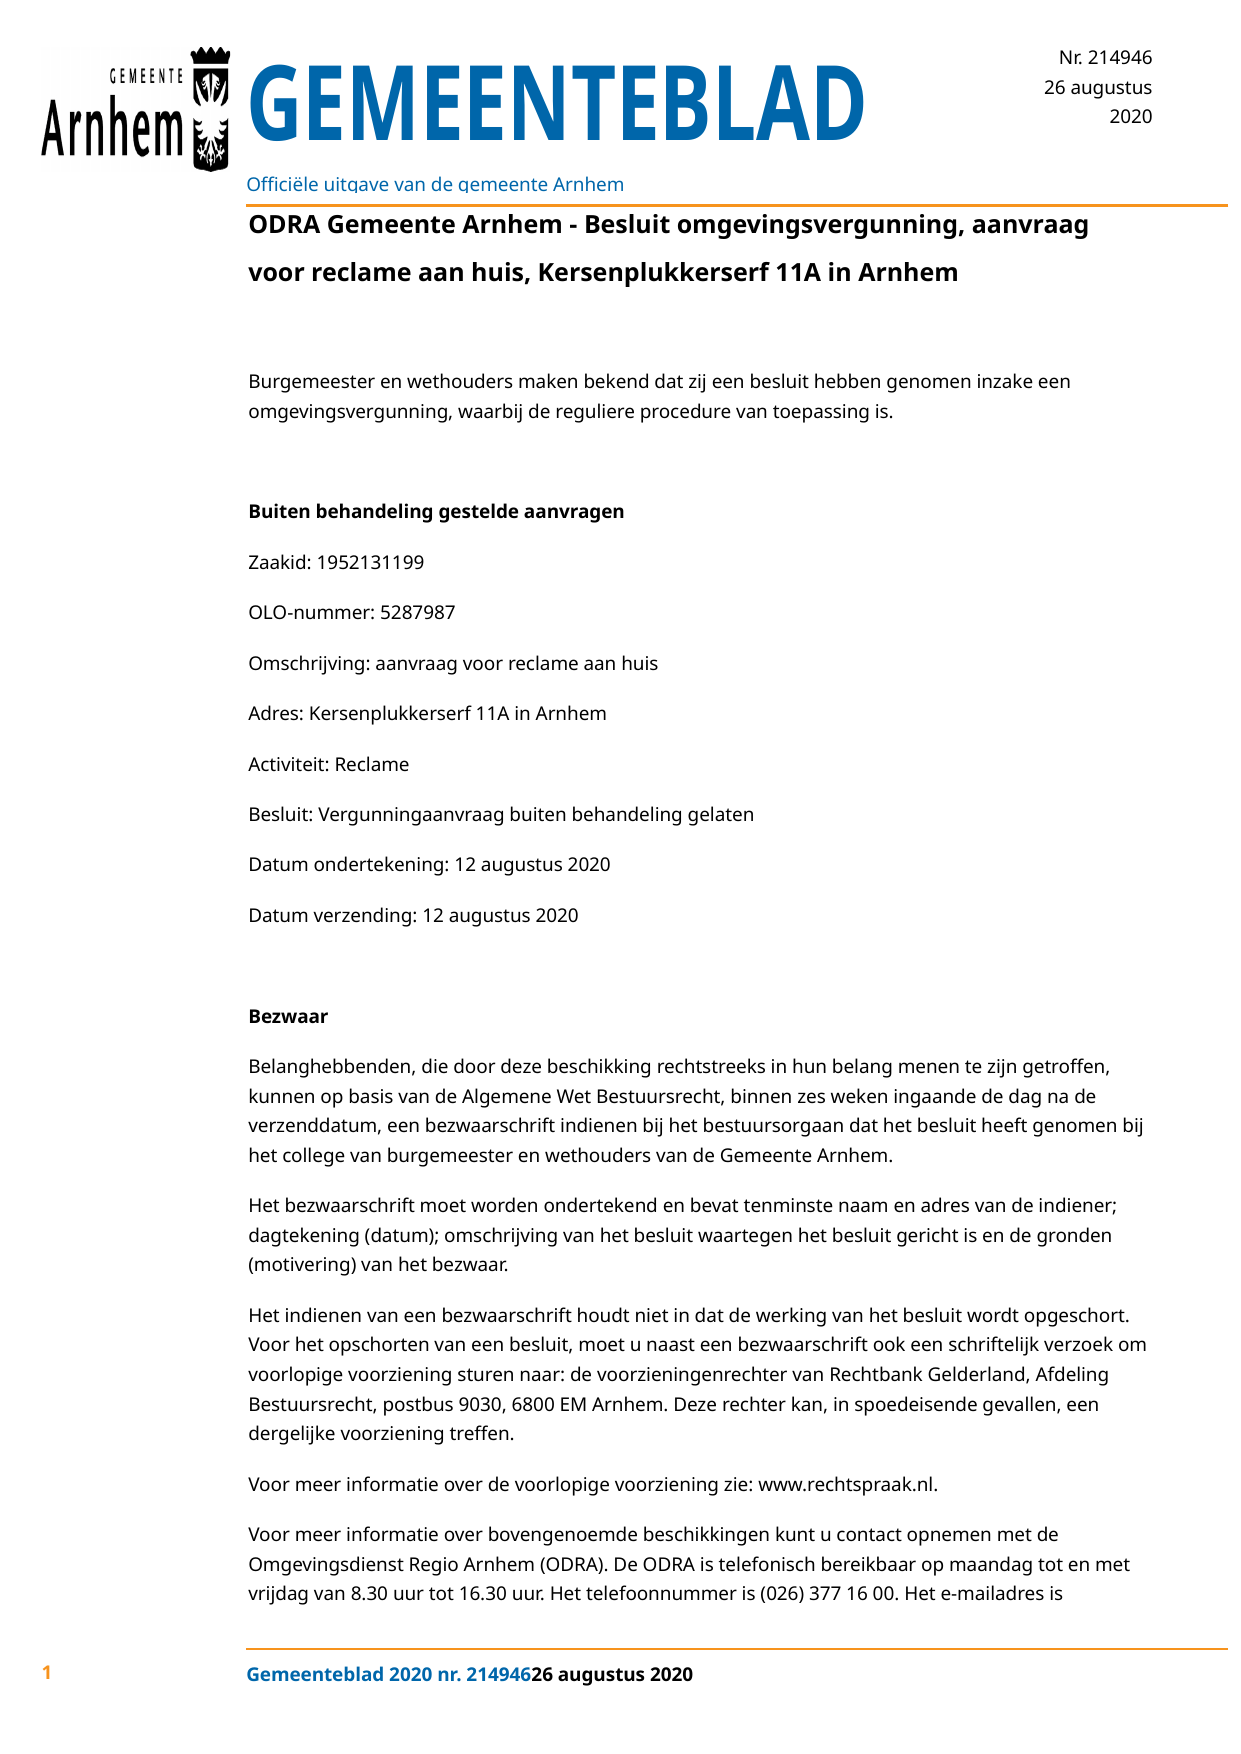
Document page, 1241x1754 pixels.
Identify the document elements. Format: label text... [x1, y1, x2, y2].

text Het bezwaarschrift moet worden ondertekend en bevat tenminste naam en adres van de indiener; dagtekening (datum); omschrijving van het besluit waartegen het besluit gericht is en de gronden (motivering) van het bezwaar. [248, 1192, 1152, 1277]
text Voor meer informatie over bovengenoemde beschikkingen kunt u contact opnemen met de Omgevingsdienst Regio Arnhem (ODRA). De ODRA is telefonisch bereikbaar op maandag tot en met vrijdag van 8.30 uur tot 16.30 uur. Het telefoonnummer is (026) 377 16 00. Het e-mailadres is [248, 1521, 1152, 1606]
text Het indienen van een bezwaarschrift houdt niet in dat de werking van het besluit wordt opgeschort. Voor het opschorten van een besluit, moet u naast een bezwaarschrift ook een schriftelijk verzoek om voorlopige voorziening sturen naar: de voorzieningenrechter van Rechtbank Gelderland, Afdeling Bestuursrecht, postbus 9030, 6800 EM Arnhem. Deze rechter kan, in spoedeisende gevallen, een dergelijke voorziening treffen. [248, 1302, 1152, 1446]
text Activiteit: Reclame [248, 751, 1152, 777]
text Bezwaar [248, 1003, 1152, 1029]
text Zaakid: 1952131199 [248, 549, 1152, 575]
text OLO-nummer: 5287987 [248, 599, 1152, 625]
text Burgemeester en wethouders maken bekend dat zij een besluit hebben genomen inzake een omgevingsvergunning, waarbij de reguliere procedure van toepassing is. [248, 368, 1152, 424]
text Datum ondertekening: 12 augustus 2020 [248, 852, 1152, 877]
text Besluit: Vergunningaanvraag buiten behandeling gelaten [248, 801, 1152, 827]
text Belanghebbenden, die door deze beschikking rechtstreeks in hun belang menen te zijn getroffen, kunnen op basis van de Algemene Wet Bestuursrecht, binnen zes weken ingaande de dag na de verzenddatum, een bezwaarschrift indienen bij het bestuursorgaan dat het besluit heeft genomen bij het college van burgemeester en wethouders van de Gemeente Arnhem. [248, 1053, 1152, 1168]
text Datum verzending: 12 augustus 2020 [248, 902, 1152, 928]
text Buiten behandeling gestelde aanvragen [248, 499, 1152, 524]
text Omschrijving: aanvraag voor reclame aan huis [248, 650, 1152, 676]
text Voor meer informatie over de voorlopige voorziening zie: www.rechtspraak.nl. [248, 1471, 1152, 1497]
picture [41, 47, 231, 172]
text ODRA Gemeente Arnhem - Besluit omgevingsvergunning, aanvraag voor reclame aan huis, Kersenplukkerserf 11A in Arnhem [248, 207, 1152, 288]
text Adres: Kersenplukkerserf 11A in Arnhem [248, 700, 1152, 726]
